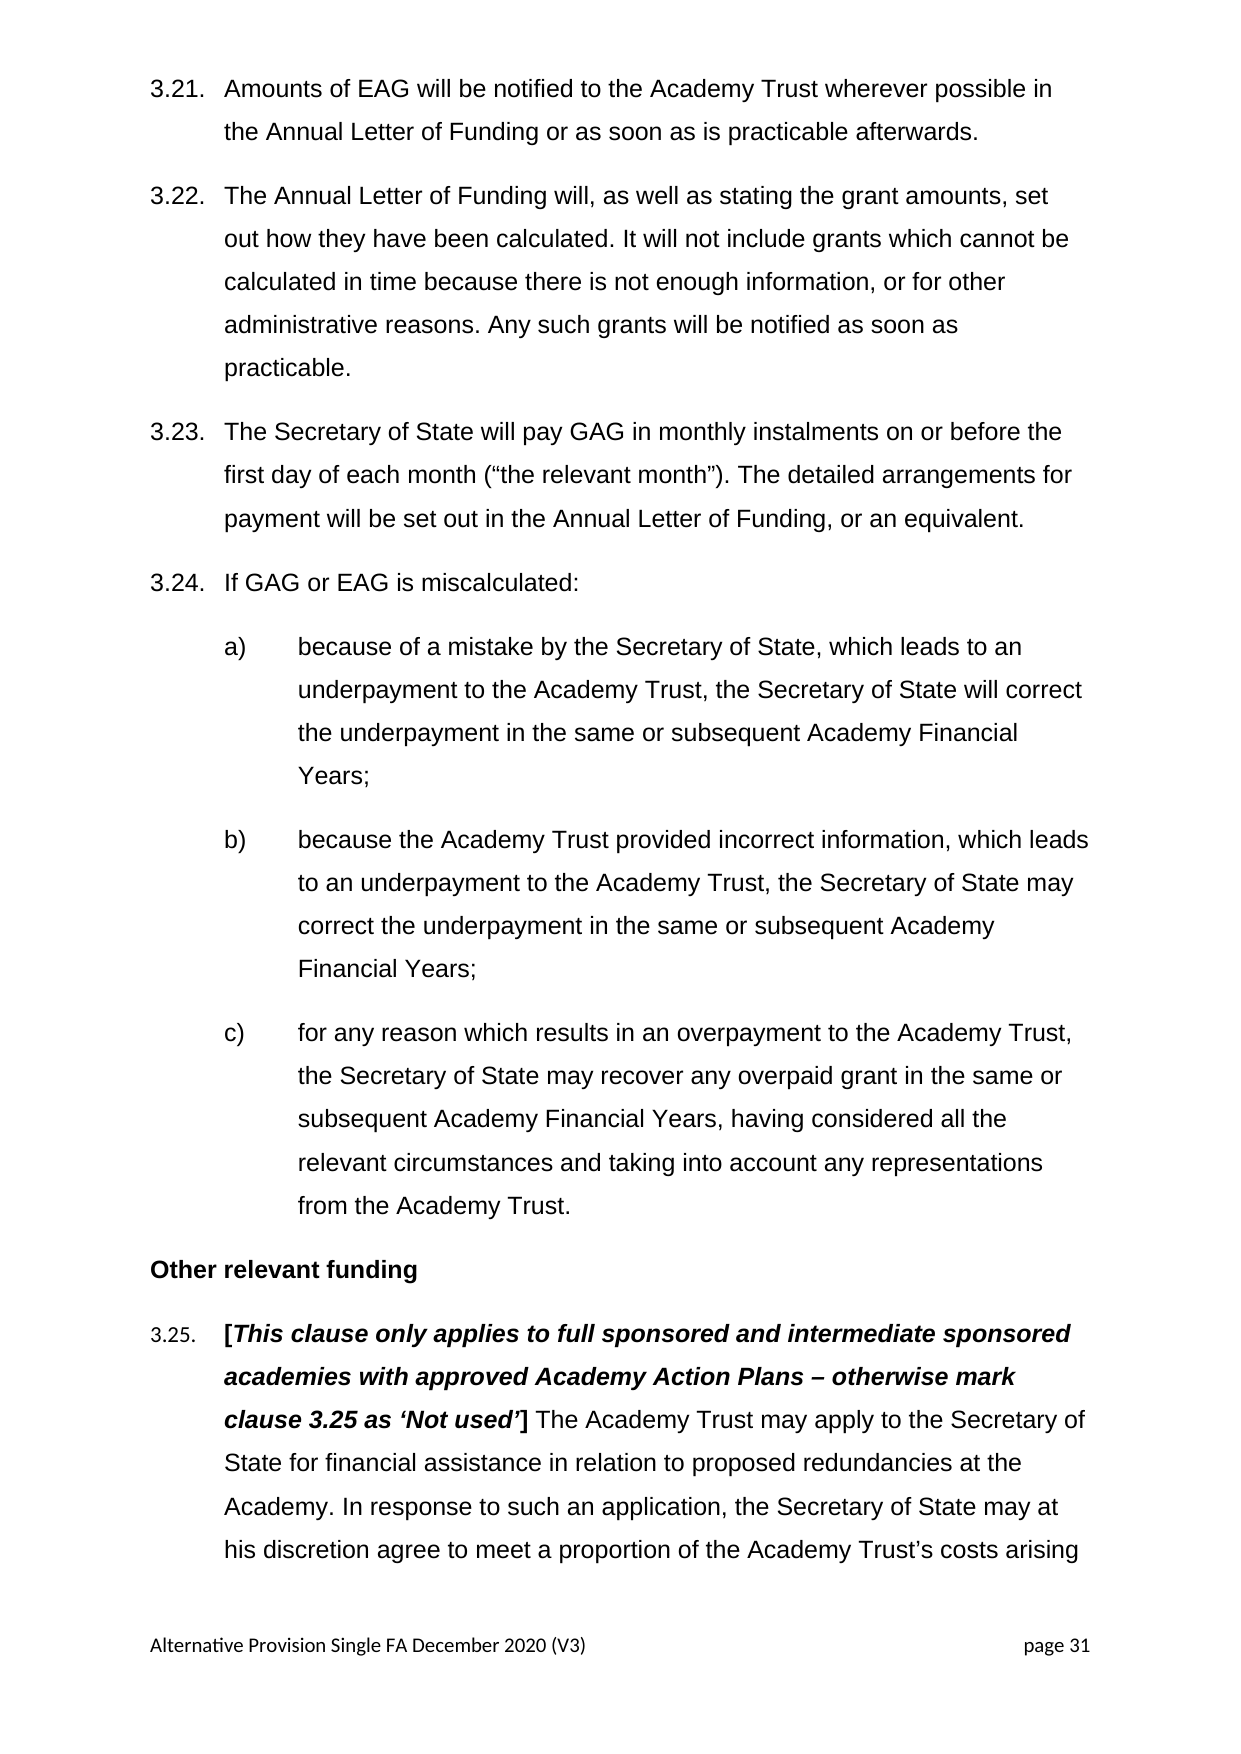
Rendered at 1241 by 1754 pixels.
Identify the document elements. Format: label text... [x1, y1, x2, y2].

list [This clause only applies to full sponsored and intermediate sponsored academies with approved Academy Action Plans – otherwise mark clause 3.25 as ‘Not used’] The Academy Trust may apply to the Secretary of State for financial assistance in relation to proposed redundancies at the Academy. In response to such an application, the Secretary of State may at his discretion agree to meet a proportion of the Academy Trust’s costs arising [150, 1318, 1090, 1563]
list for any reason which results in an overpayment to the Academy Trust, the Secretary of State may recover any overpaid grant in the same or subsequent Academy Financial Years, having considered all the relevant circumstances and taking into account any representations from the Academy Trust. [224, 1018, 1090, 1219]
list Amounts of EAG will be notified to the Academy Trust wherever possible in the Annual Letter of Funding or as soon as is practicable afterwards. [150, 74, 1090, 146]
list because of a mistake by the Secretary of State, which leads to an underpayment to the Academy Trust, the Secretary of State will correct the underpayment in the same or subsequent Academy Financial Years; [224, 631, 1090, 789]
list If GAG or EAG is miscalculated: [150, 567, 1090, 596]
list The Annual Letter of Funding will, as well as stating the grant amounts, set out how they have been calculated. It will not include grants which cannot be calculated in time because there is not enough information, or for other administrative reasons. Any such grants will be notified as soon as practicable. [150, 181, 1090, 382]
subtitle Other relevant funding [150, 1254, 1090, 1283]
list because the Academy Trust provided incorrect information, which leads to an underpayment to the Academy Trust, the Secretary of State may correct the underpayment in the same or subsequent Academy Financial Years; [224, 825, 1090, 983]
list The Secretary of State will pay GAG in monthly instalments on or before the first day of each month (“the relevant month”). The detailed arrangements for payment will be set out in the Annual Letter of Funding, or an equivalent. [150, 417, 1090, 532]
